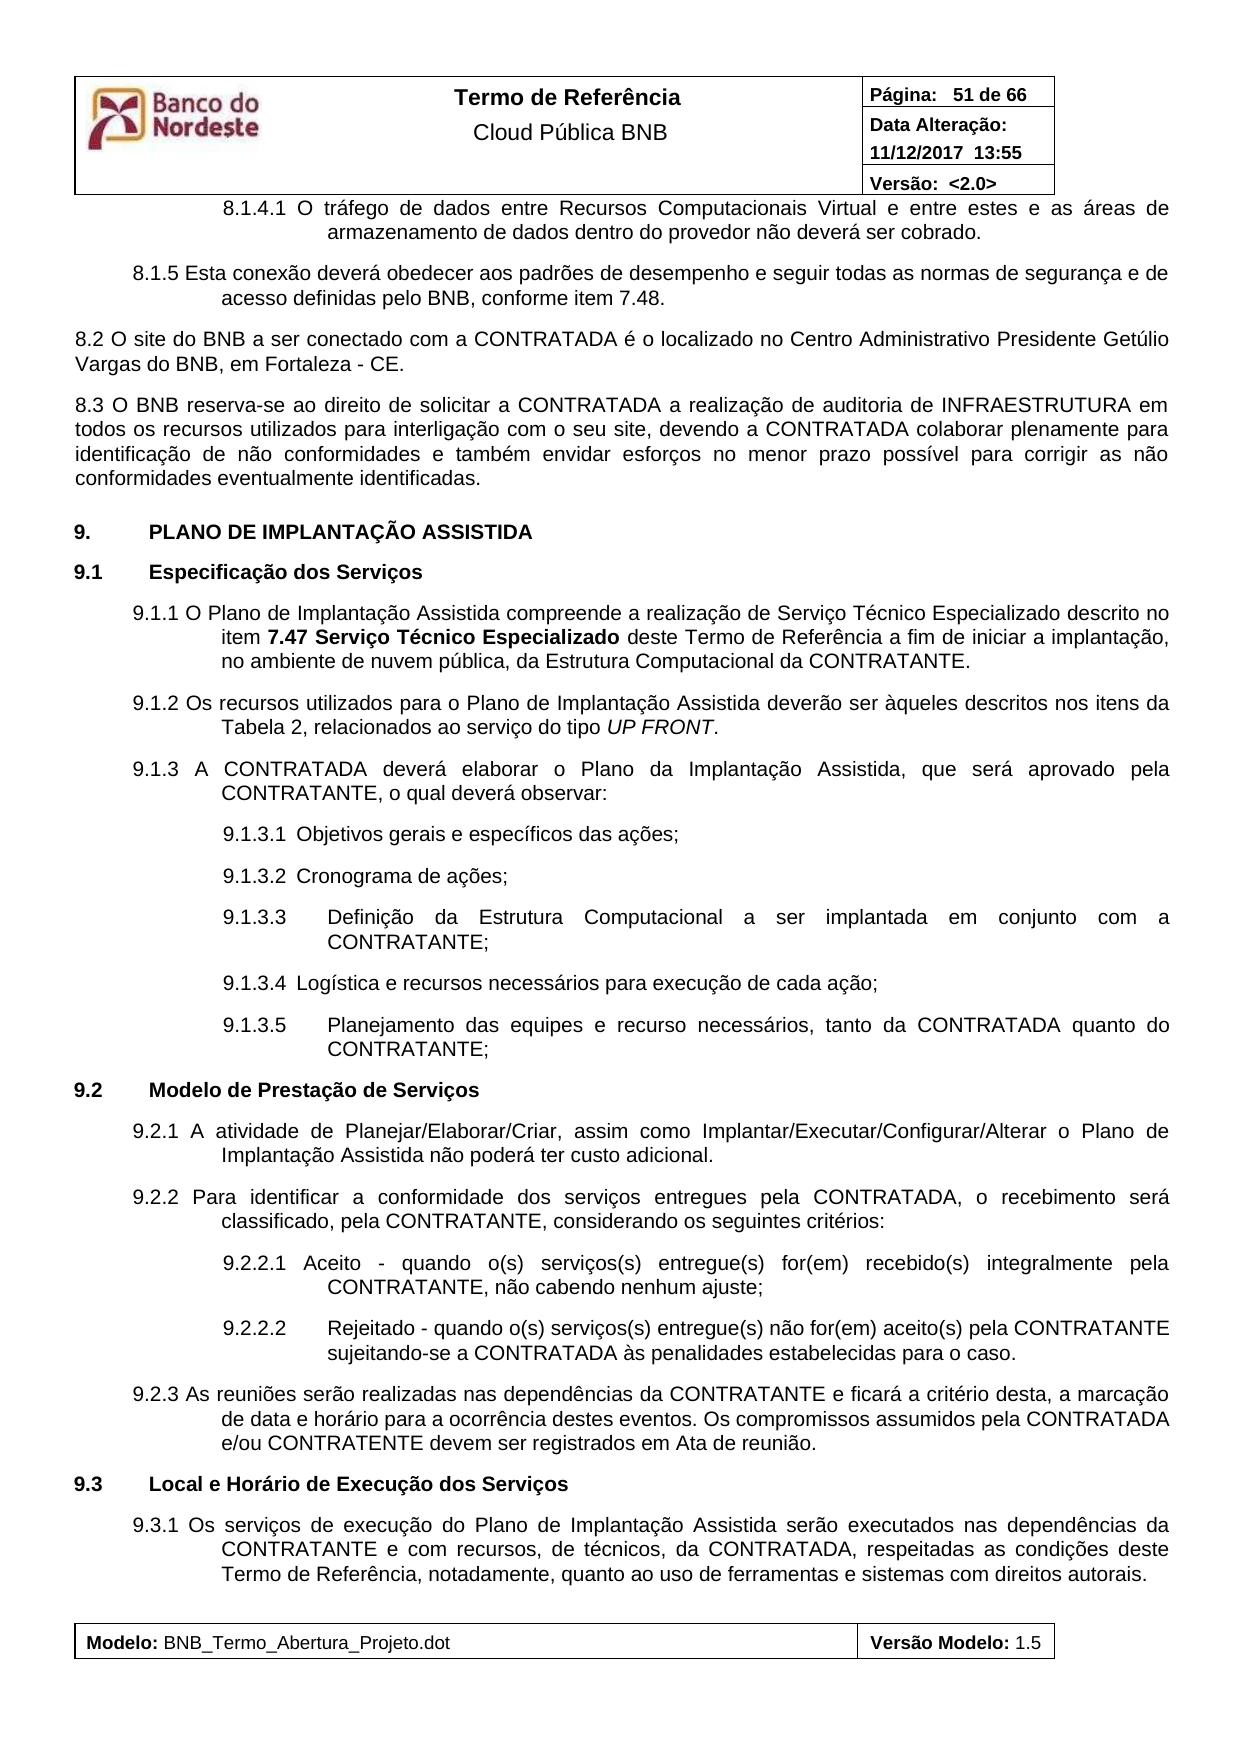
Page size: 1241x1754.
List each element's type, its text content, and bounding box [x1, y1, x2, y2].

picture [85, 77, 262, 162]
text 9.1.3.1 Objetivos gerais e específicos das ações; [223, 822, 1171, 846]
text 9.2.2 Para identificar a conformidade dos serviços entregues pela CONTRATADA, o recebimento será classificado, pela CONTRATANTE, considerando os seguintes critérios: [132, 1184, 1171, 1233]
text 8.1.4.1 O tráfego de dados entre Recursos Computacionais Virtual e entre estes e as áreas de armazenamento de dados dentro do provedor não deverá ser cobrado. [223, 150, 1171, 244]
text 9.3.1 Os serviços de execução do Plano de Implantação Assistida serão executados nas dependências da CONTRATANTE e com recursos, de técnicos, da CONTRATADA, respeitadas as condições deste Termo de Referência, notadamente, quanto ao uso de ferramentas e sistemas com direitos autorais. [132, 1513, 1171, 1585]
text 9.1.1 O Plano de Implantação Assistida compreende a realização de Serviço Técnico Especializado descrito no item 7.47 Serviço Técnico Especializado deste Termo de Referência a fim de iniciar a implantação, no ambiente de nuvem pública, da Estrutura Computacional da CONTRATANTE. [132, 600, 1171, 673]
text 8.3 O BNB reserva-se ao direito de solicitar a CONTRATADA a realização de auditoria de INFRAESTRUTURA em todos os recursos utilizados para interligação com o seu site, devendo a CONTRATADA colaborar plenamente para identificação de não conformidades e também envidar esforços no menor prazo possível para corrigir as não conformidades eventualmente identificadas. [75, 393, 1171, 490]
text 9.1.3 A CONTRATADA deverá elaborar o Plano da Implantação Assistida, que será aprovado pela CONTRATANTE, o qual deverá observar: [132, 756, 1171, 805]
subtitle 9.3 Local e Horário de Execução dos Serviços [73, 1472, 1172, 1496]
text 9.2.3 As reuniões serão realizadas nas dependências da CONTRATANTE e ficará a critério desta, a marcação de data e horário para a ocorrência destes eventos. Os compromissos assumidos pela CONTRATADA e/ou CONTRATENTE devem ser registrados em Ata de reunião. [132, 1382, 1171, 1455]
subtitle 9. PLANO DE IMPLANTAÇÃO ASSISTIDA [73, 519, 1172, 543]
text 9.1.3.5 Planejamento das equipes e recurso necessários, tanto da CONTRATADA quanto do CONTRATANTE; [223, 1012, 1171, 1061]
text 9.2.2.1 Aceito - quando o(s) serviços(s) entregue(s) for(em) recebido(s) integralmente pela CONTRATANTE, não cabendo nenhum ajuste; [223, 1250, 1171, 1299]
text 9.1.3.3 Definição da Estrutura Computacional a ser implantada em conjunto com a CONTRATANTE; [223, 905, 1171, 953]
subtitle 9.2 Modelo de Prestação de Serviços [73, 1078, 1172, 1102]
text 9.2.1 A atividade de Planejar/Elaborar/Criar, assim como Implantar/Executar/Configurar/Alterar o Plano de Implantação Assistida não poderá ter custo adicional. [132, 1119, 1171, 1167]
subtitle 9.1 Especificação dos Serviços [73, 560, 1172, 584]
text 9.1.3.4 Logística e recursos necessários para execução de cada ação; [223, 971, 1171, 995]
text 9.1.2 Os recursos utilizados para o Plano de Implantação Assistida deverão ser àqueles descritos nos itens da Tabela 2, relacionados ao serviço do tipo UP FRONT. [132, 691, 1171, 739]
text 9.2.2.2 Rejeitado - quando o(s) serviços(s) entregue(s) não for(em) aceito(s) pela CONTRATANTE sujeitando-se a CONTRATADA às penalidades estabelecidas para o caso. [223, 1316, 1171, 1364]
text 8.2 O site do BNB a ser conectado com a CONTRATADA é o localizado no Centro Administrativo Presidente Getúlio Vargas do BNB, em Fortaleza - CE. [75, 327, 1171, 375]
text 9.1.3.2 Cronograma de ações; [223, 864, 1171, 888]
text 8.1.5 Esta conexão deverá obedecer aos padrões de desempenho e seguir todas as normas de segurança e de acesso definidas pelo BNB, conforme item 7.48. [132, 261, 1171, 309]
